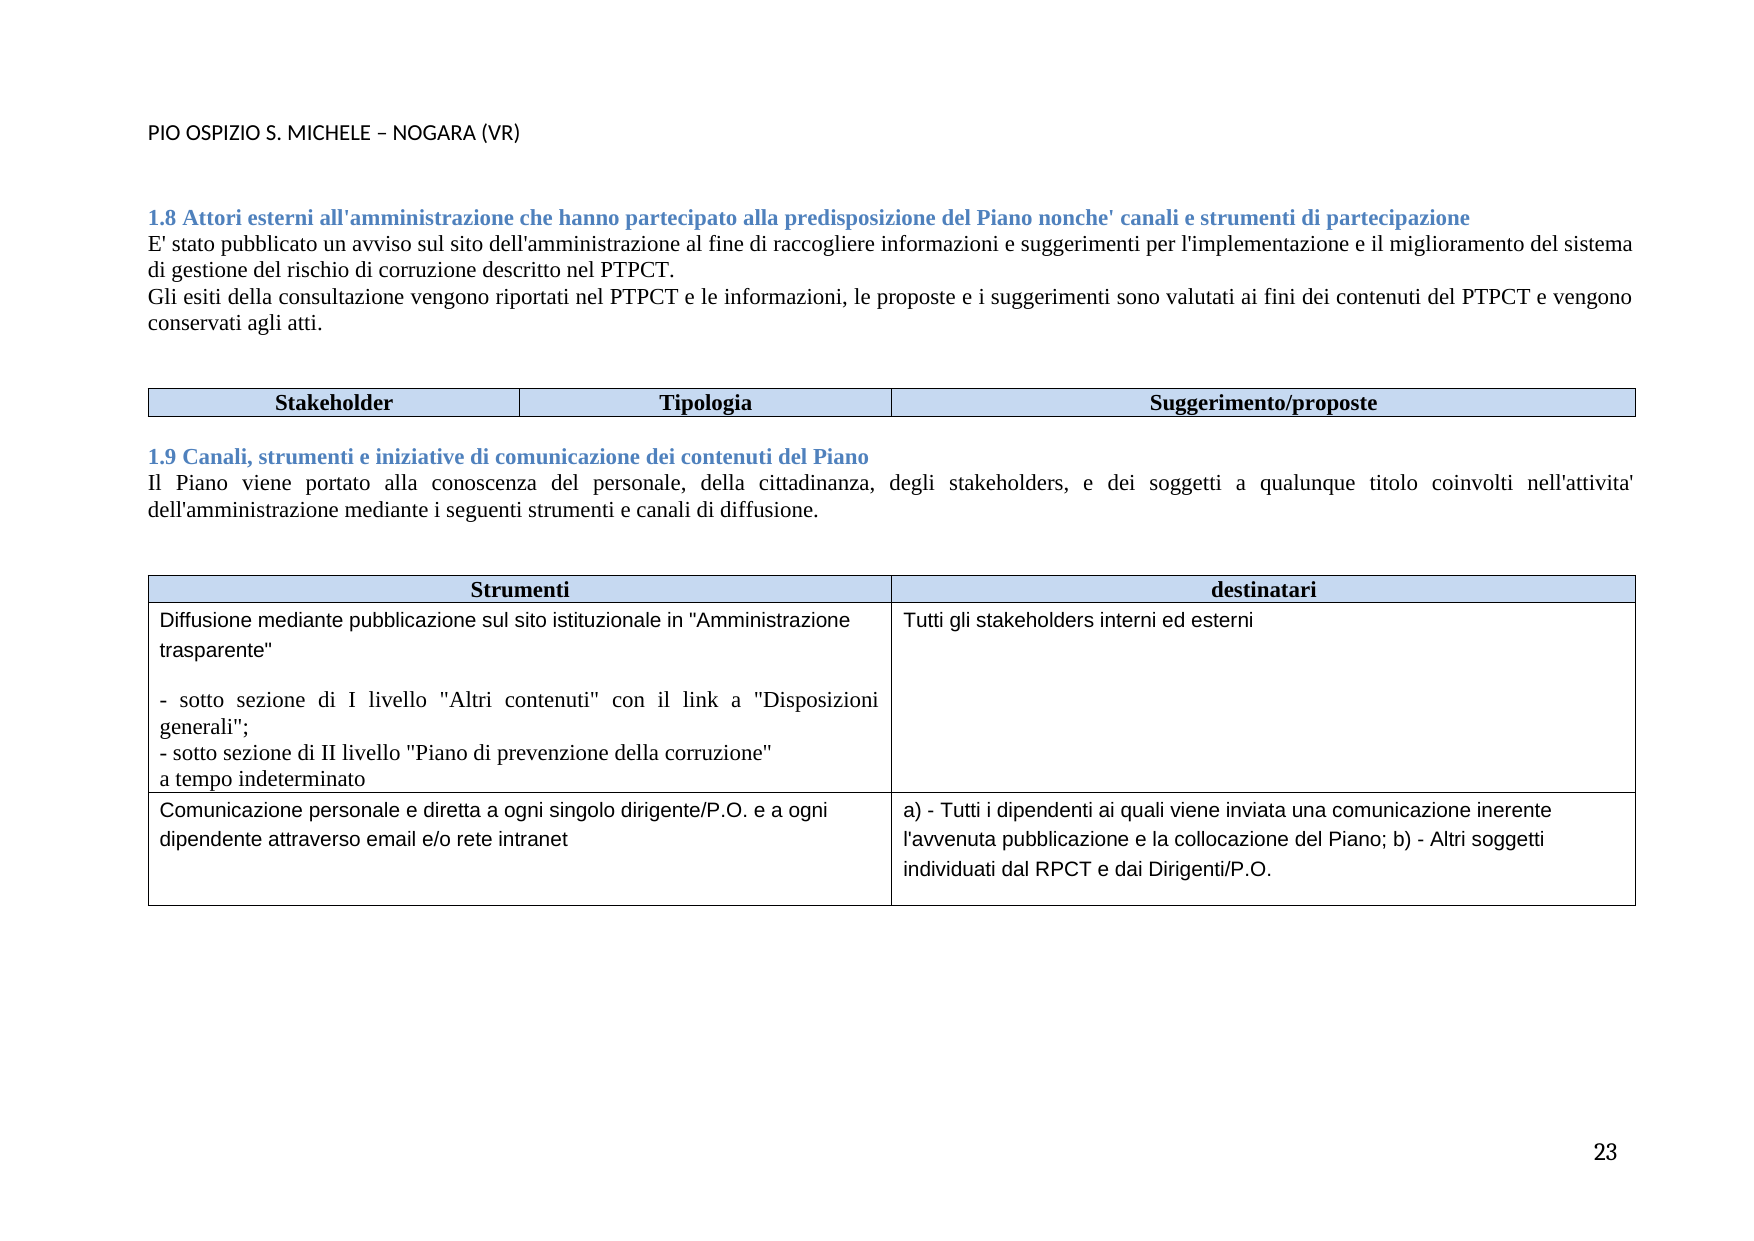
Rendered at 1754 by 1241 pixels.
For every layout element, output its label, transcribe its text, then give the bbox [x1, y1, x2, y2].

table_header Stakeholder [149, 389, 519, 416]
table_cell a) - Tutti i dipendenti ai quali viene inviata una comunicazione inerente l'avvenuta pubblicazione e la collocazione del Piano; b) - Altri soggetti individuati dal RPCT e dai Dirigenti/P.O. [892, 793, 1635, 905]
table_header destinatari [892, 576, 1635, 602]
table_cell Comunicazione personale e diretta a ogni singolo dirigente/P.O. e a ogni dipendente attraverso email e/o rete intranet [149, 793, 891, 905]
text E' stato pubblicato un avviso sul sito dell'amministrazione al fine di raccogliere informazioni e suggerimenti per l'implementazione e il miglioramento del sistema di gestione del rischio di corruzione descritto nel PTPCT. [148, 230, 1636, 283]
table_cell Tutti gli stakeholders interni ed esterni [892, 603, 1635, 792]
table_header Strumenti [149, 576, 891, 602]
text Gli esiti della consultazione vengono riportati nel PTPCT e le informazioni, le proposte e i suggerimenti sono valutati ai fini dei contenuti del PTPCT e vengono conservati agli atti. [148, 283, 1636, 335]
subtitle 1.8 Attori esterni all'amministrazione che hanno partecipato alla predisposizione del Piano nonche' canali e strumenti di partecipazione [148, 204, 1636, 230]
table_header Tipologia [520, 389, 891, 416]
table_cell Diffusione mediante pubblicazione sul sito istituzionale in "Amministrazione trasparente" - sotto sezione di I livello "Altri contenuti" con il link a "Disposizioni generali"; - sotto sezione di II livello "Piano di prevenzione della corruzione" a tempo indeterminato [149, 603, 891, 792]
subtitle 1.9 Canali, strumenti e iniziative di comunicazione dei contenuti del Piano [148, 443, 1636, 469]
text Il Piano viene portato alla conoscenza del personale, della cittadinanza, degli stakeholders, e dei soggetti a qualunque titolo coinvolti nell'attivita' dell'amministrazione mediante i seguenti strumenti e canali di diffusione. [148, 469, 1636, 522]
table_header Suggerimento/proposte [892, 389, 1635, 416]
